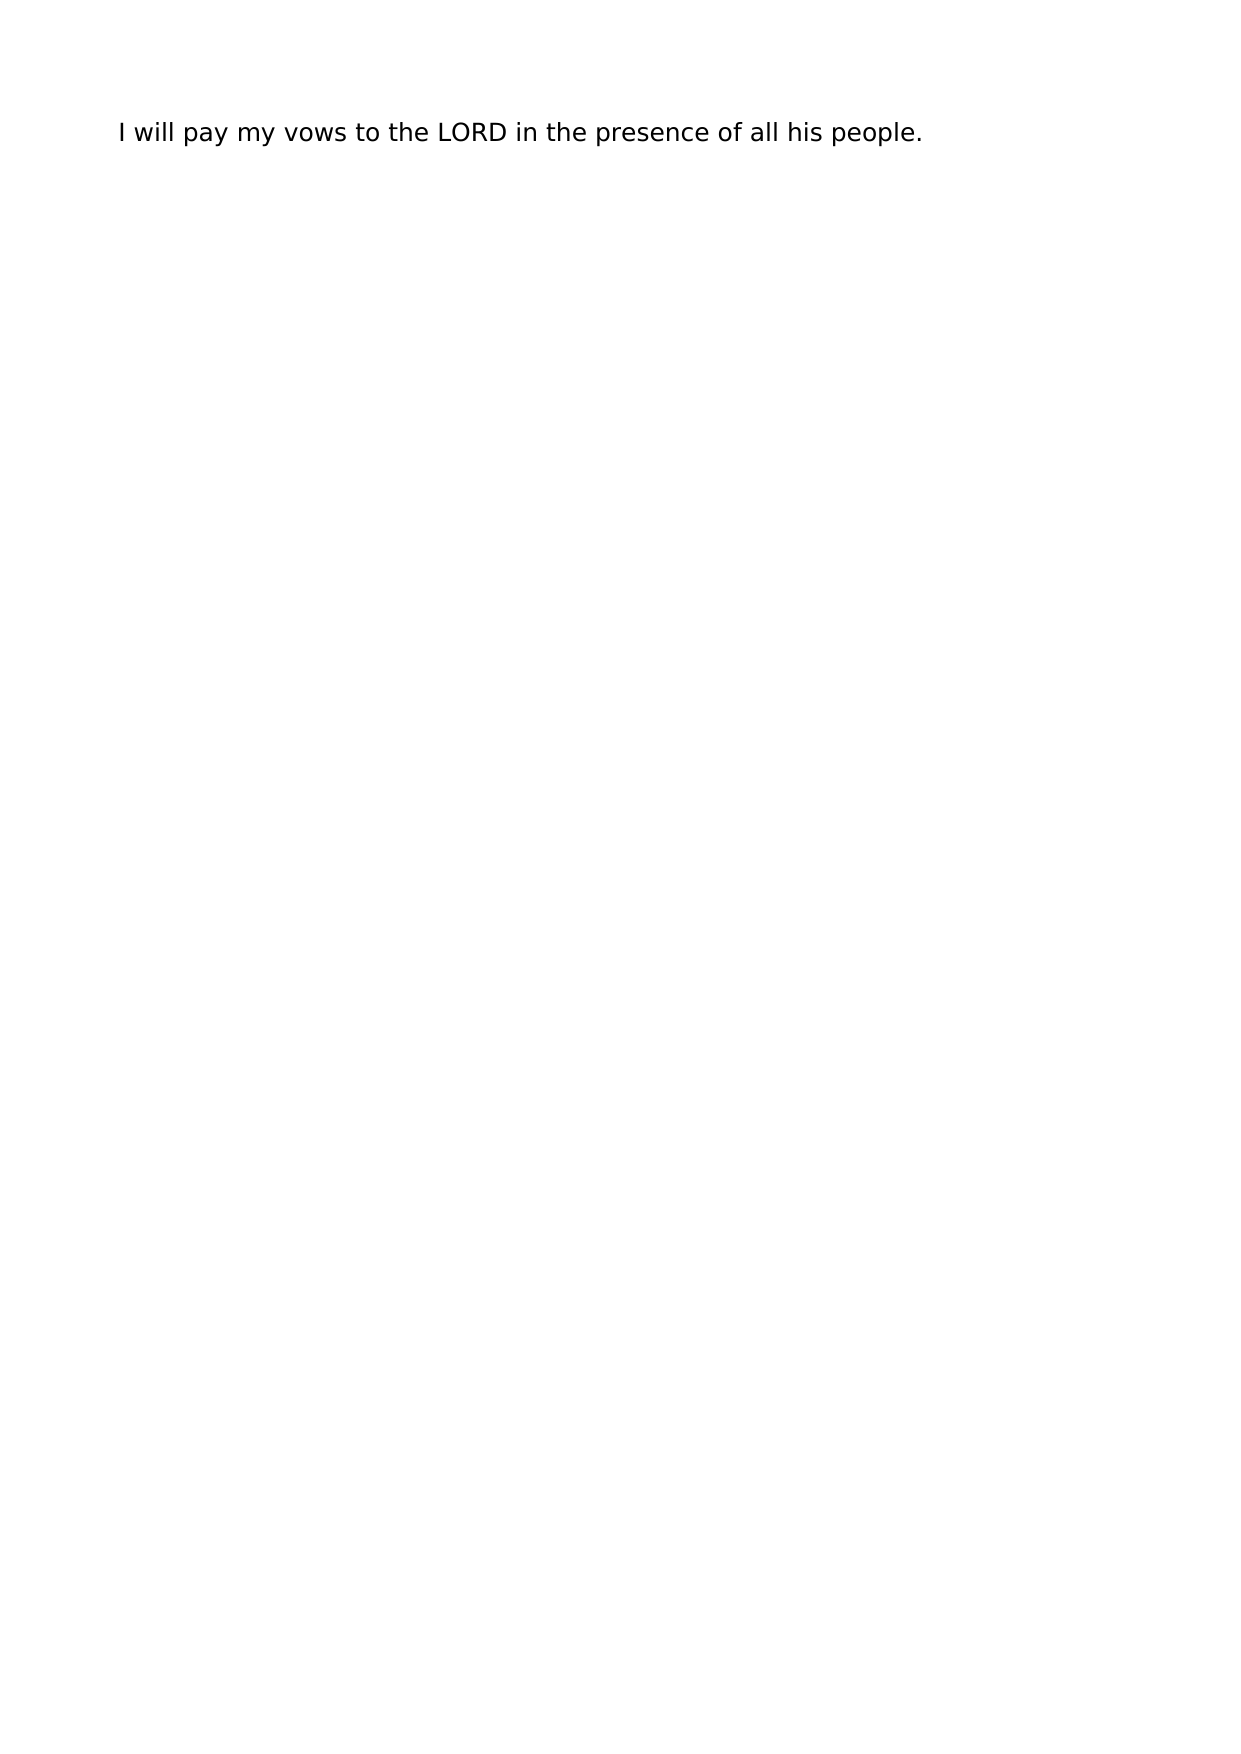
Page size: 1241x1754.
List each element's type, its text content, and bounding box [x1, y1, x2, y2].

text I will pay my vows to the LORD in the presence of all his people. [118, 118, 1122, 147]
